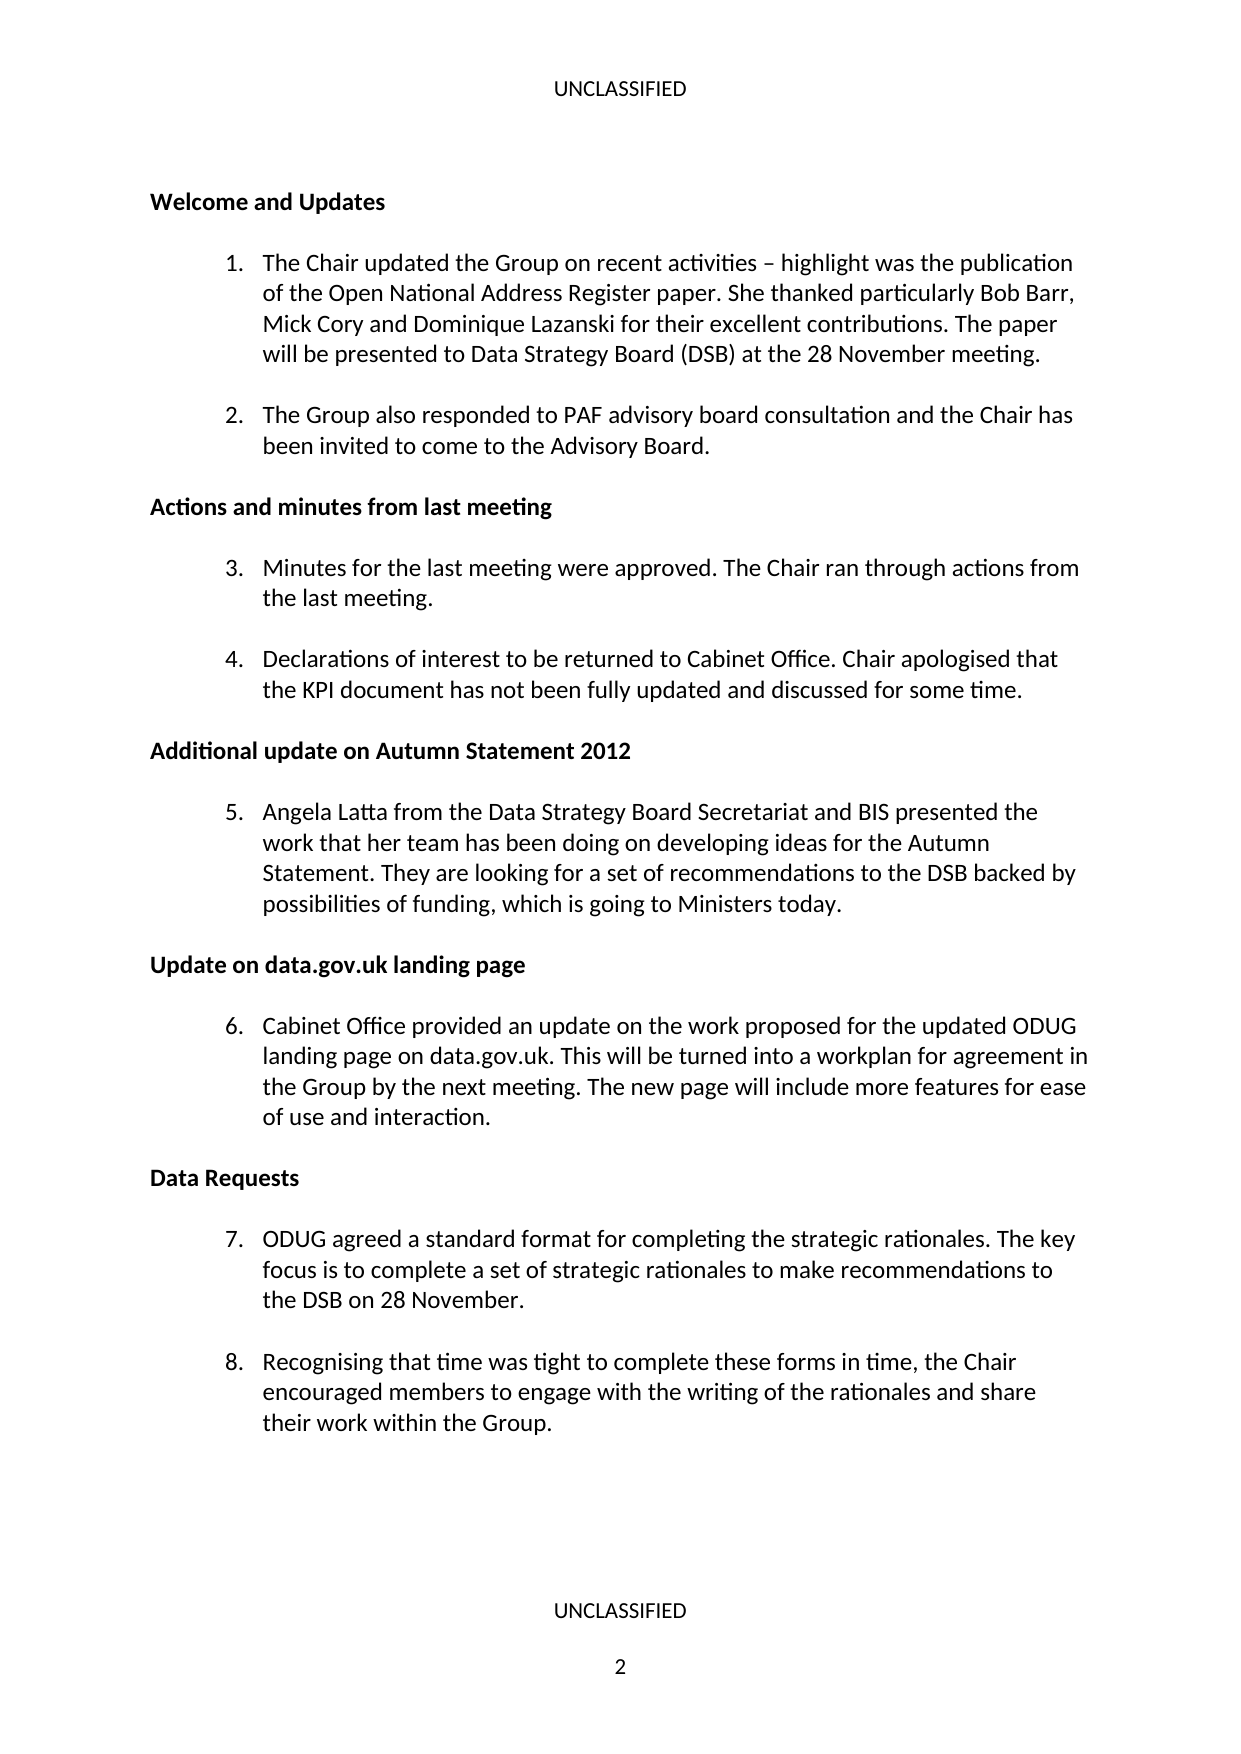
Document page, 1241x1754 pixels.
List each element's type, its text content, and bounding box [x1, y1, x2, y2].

list Recognising that time was tight to complete these forms in time, the Chair encouraged members to engage with the writing of the rationales and share their work within the Group. [225, 1346, 1090, 1437]
text Update on data.gov.uk landing page [150, 949, 1090, 979]
list The Group also responded to PAF advisory board consultation and the Chair has been invited to come to the Advisory Board. [225, 399, 1090, 461]
text Data Requests [150, 1162, 1090, 1193]
list ODUG agreed a standard format for completing the strategic rationales. The key focus is to complete a set of strategic rationales to make recommendations to the DSB on 28 November. [225, 1223, 1090, 1315]
list The Chair updated the Group on recent activities – highlight was the publication of the Open National Address Register paper. She thanked particularly Bob Barr, Mick Cory and Dominique Lazanski for their excellent contributions. The paper will be presented to Data Strategy Board (DSB) at the 28 November meeting. [225, 247, 1090, 369]
list Angela Latta from the Data Strategy Board Secretariat and BIS presented the work that her team has been doing on developing ideas for the Autumn Statement. They are looking for a set of recommendations to the DSB backed by possibilities of funding, which is going to Ministers today. [225, 796, 1090, 918]
text Actions and minutes from last meeting [150, 491, 1090, 522]
text Welcome and Updates [150, 186, 1090, 216]
list Minutes for the last meeting were approved. The Chair ran through actions from the last meeting. [225, 552, 1090, 613]
list Declarations of interest to be returned to Cabinet Office. Chair apologised that the KPI document has not been fully updated and discussed for some time. [225, 644, 1090, 705]
list Cabinet Office provided an update on the work proposed for the updated ODUG landing page on data.gov.uk. This will be turned into a workplan for agreement in the Group by the next meeting. The new page will include more features for ease of use and interaction. [225, 1010, 1090, 1132]
text Additional update on Autumn Statement 2012 [150, 735, 1090, 766]
